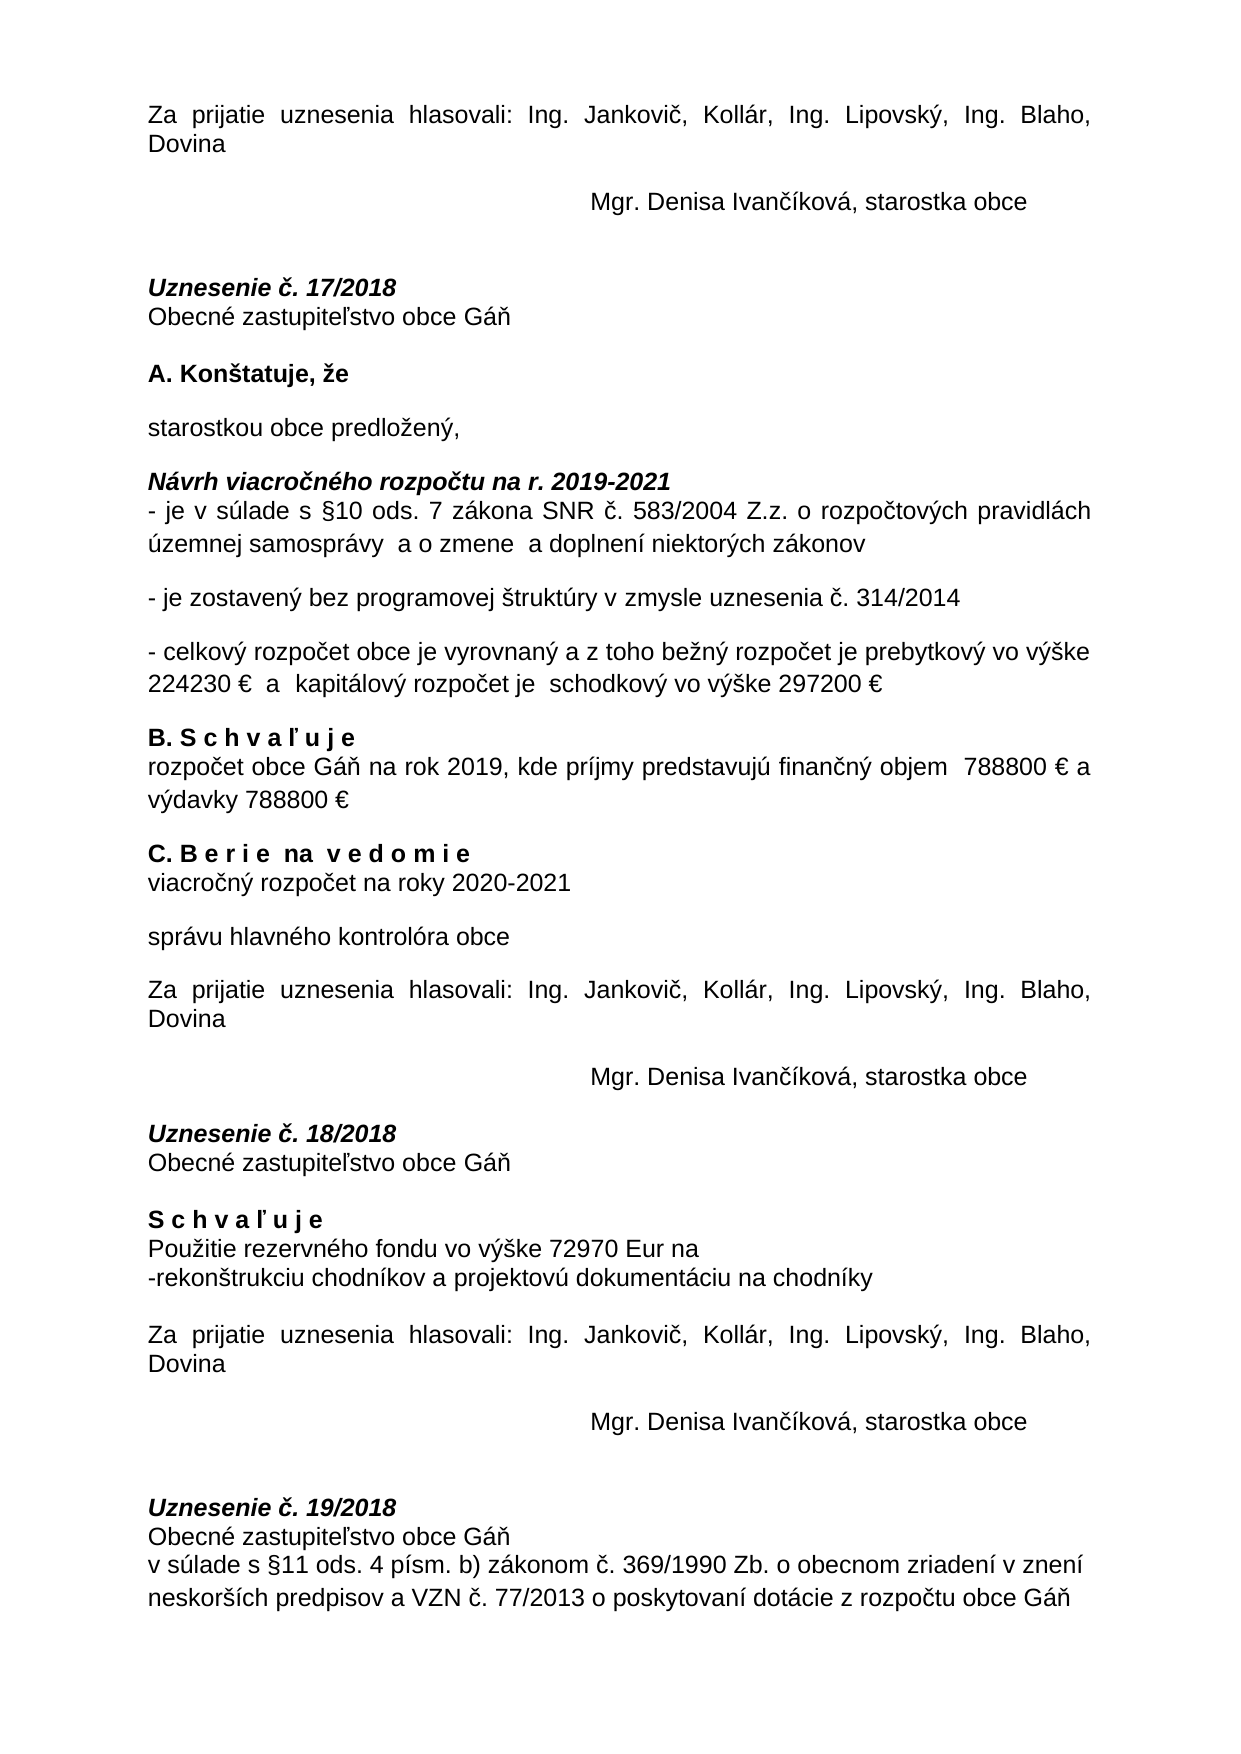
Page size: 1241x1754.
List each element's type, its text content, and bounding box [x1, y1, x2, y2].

text Obecné zastupiteľstvo obce Gáň [148, 1522, 1093, 1550]
text starostkou obce predložený, [148, 413, 1093, 442]
text Obecné zastupiteľstvo obce Gáň [148, 302, 1093, 331]
text Za prijatie uznesenia hlasovali: Ing. Jankovič, Kollár, Ing. Lipovský, Ing. Blaho, Dovina [148, 101, 1093, 158]
text Použitie rezervného fondu vo výške 72970 Eur na [148, 1234, 1093, 1263]
text Uznesenie č. 17/2018 [148, 273, 1093, 302]
text C. B e r i e na v e d o m i e [148, 839, 1093, 868]
text viacročný rozpočet na roky 2020-2021 [148, 868, 1093, 896]
text Za prijatie uznesenia hlasovali: Ing. Jankovič, Kollár, Ing. Lipovský, Ing. Blaho, Dovina [148, 1320, 1093, 1378]
text Návrh viacročného rozpočtu na r. 2019-2021 [148, 467, 1093, 496]
text Mgr. Denisa Ivančíková, starostka obce [516, 1062, 1093, 1090]
text A. Konštatuje, že [148, 359, 1093, 388]
text Uznesenie č. 19/2018 [148, 1493, 1093, 1522]
text rozpočet obce Gáň na rok 2019, kde príjmy predstavujú finančný objem 788800 € a výdavky 788800 € [148, 752, 1093, 814]
text Obecné zastupiteľstvo obce Gáň [148, 1148, 1093, 1177]
text v súlade s §11 ods. 4 písm. b) zákonom č. 369/1990 Zb. o obecnom zriadení v znení neskorších predpisov a VZN č. 77/2013 o poskytovaní dotácie z rozpočtu obce Gáň [148, 1550, 1093, 1612]
text Mgr. Denisa Ivančíková, starostka obce [516, 1407, 1093, 1435]
text - je zostavený bez programovej štruktúry v zmysle uznesenia č. 314/2014 [148, 583, 1093, 611]
text - je v súlade s §10 ods. 7 zákona SNR č. 583/2004 Z.z. o rozpočtových pravidlách územnej samosprávy a o zmene a doplnení niektorých zákonov [148, 496, 1093, 557]
text -rekonštrukciu chodníkov a projektovú dokumentáciu na chodníky [148, 1263, 1093, 1292]
text B. S c h v a ľ u j e [148, 723, 1093, 752]
text Mgr. Denisa Ivančíková, starostka obce [516, 187, 1093, 216]
text - celkový rozpočet obce je vyrovnaný a z toho bežný rozpočet je prebytkový vo výške 224230 € a kapitálový rozpočet je schodkový vo výške 297200 € [148, 636, 1093, 698]
text Uznesenie č. 18/2018 [148, 1119, 1093, 1148]
text správu hlavného kontrolóra obce [148, 922, 1093, 950]
text Za prijatie uznesenia hlasovali: Ing. Jankovič, Kollár, Ing. Lipovský, Ing. Blaho, Dovina [148, 975, 1093, 1033]
text S c h v a ľ u j e [148, 1205, 1093, 1234]
